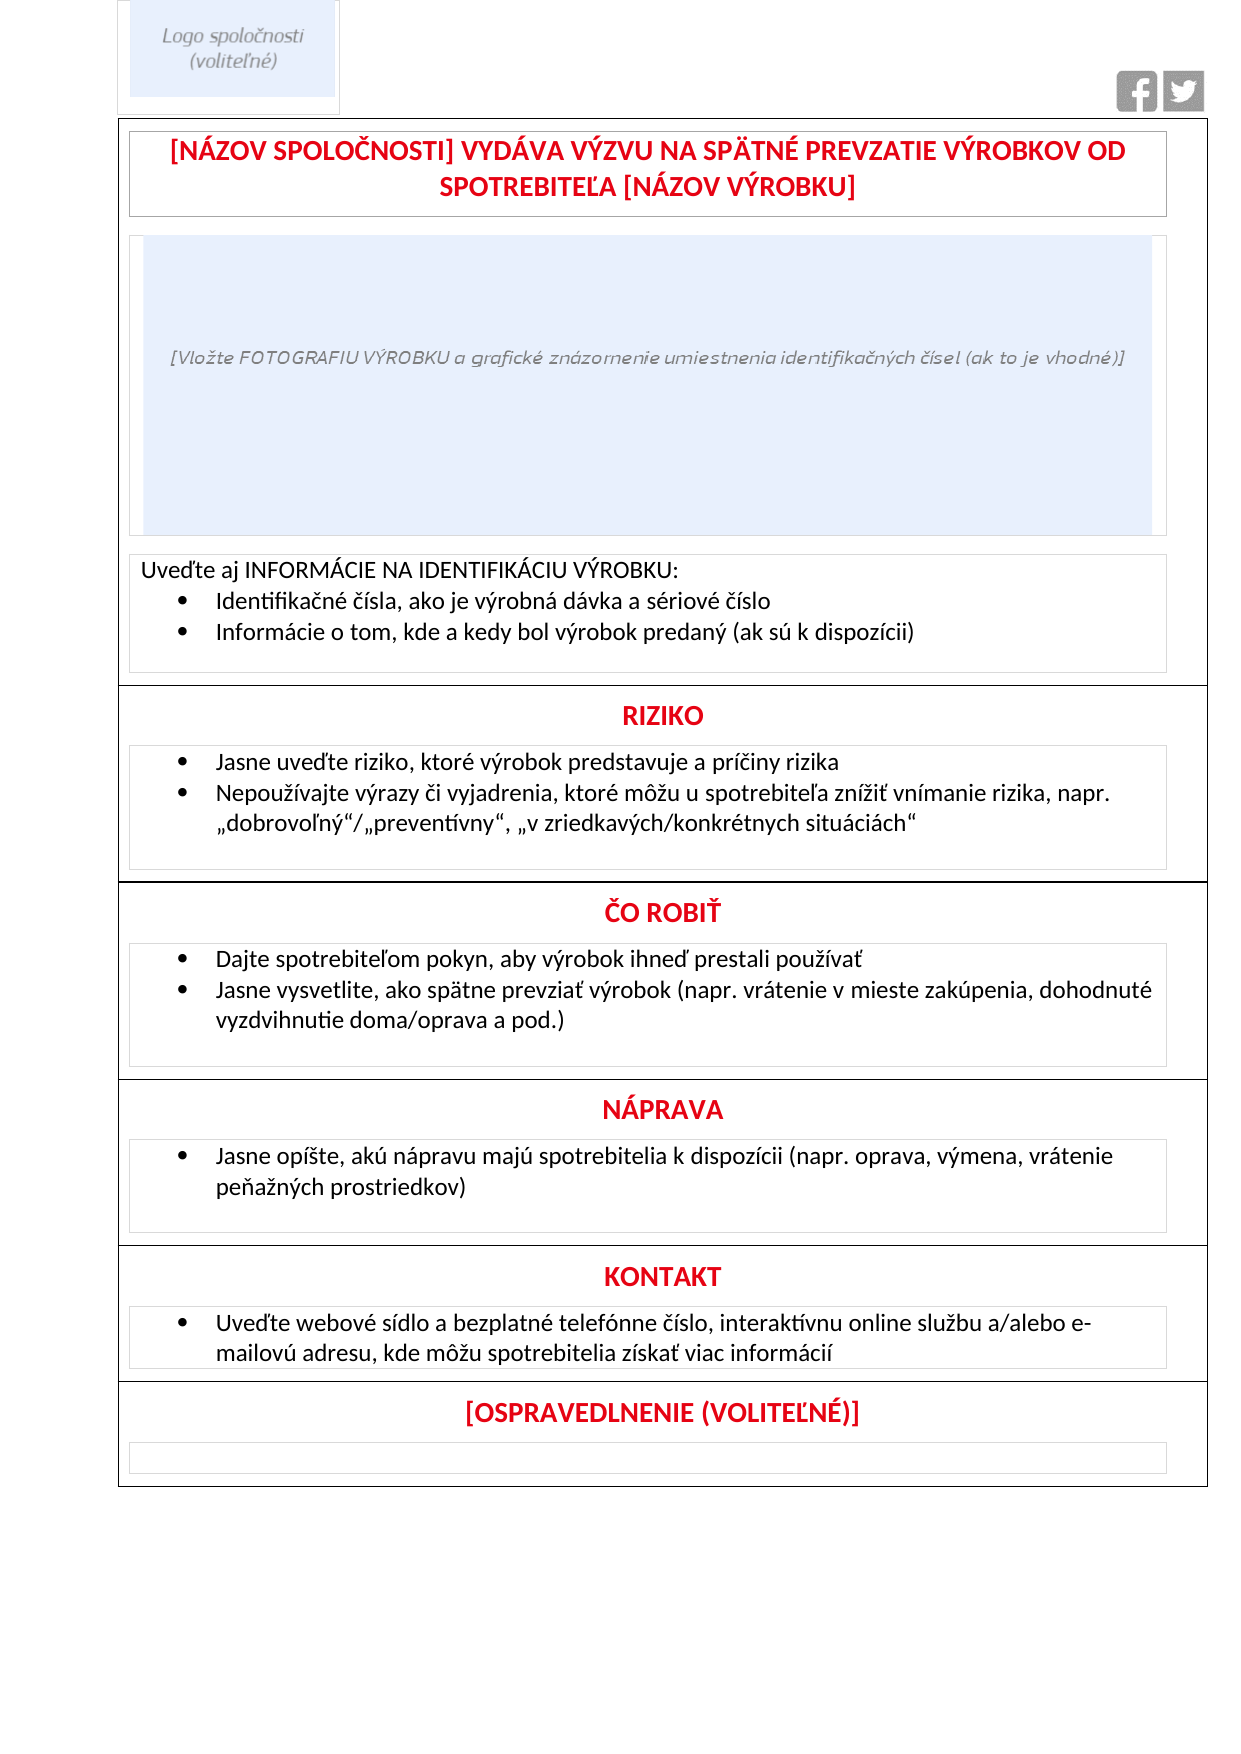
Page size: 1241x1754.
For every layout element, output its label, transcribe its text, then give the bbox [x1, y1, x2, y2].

table_header [1153, 236, 1166, 535]
table_cell ČO ROBIŤ [119, 883, 1207, 1078]
table_header [NÁZOV SPOLOČNOSTI] VYDÁVA VÝZVU NA SPÄTNÉ PREVZATIE VÝROBKOV OD SPOTREBITEĽA [NÁZOV VÝROBKU] [130, 132, 1166, 216]
table_header Jasne opíšte, akú nápravu majú spotrebitelia k dispozícii (napr. oprava, výmena, vrátenie peňažných prostriedkov) [130, 1140, 1166, 1232]
table_header Uveďte aj INFORMÁCIE NA IDENTIFIKÁCIU VÝROBKU: Identifikačné čísla, ako je výrobná dávka a sériové číslo Informácie o tom, kde a kedy bol výrobok predaný (ak sú k dispozícii) [130, 555, 1166, 672]
table_header Dajte spotrebiteľom pokyn, aby výrobok ihneď prestali používať Jasne vysvetlite, ako spätne prevziať výrobok (napr. vrátenie v mieste zakúpenia, dohodnuté vyzdvihnutie doma/oprava a pod.) [130, 944, 1166, 1066]
table_header [130, 236, 143, 535]
table_header [130, 1443, 1166, 1473]
table_header Jasne uveďte riziko, ktoré výrobok predstavuje a príčiny rizika Nepoužívajte výrazy či vyjadrenia, ktoré môžu u spotrebiteľa znížiť vnímanie rizika, napr. „dobrovoľný“/„preventívny“, „v zriedkavých/konkrétnych situáciách“ [130, 746, 1166, 868]
table_cell NÁPRAVA [119, 1080, 1207, 1245]
table_cell [OSPRAVEDLNENIE (VOLITEĽNÉ)] [119, 1382, 1207, 1486]
table_cell KONTAKT [119, 1246, 1207, 1381]
table_header [119, 119, 1207, 684]
table_cell RIZIKO [119, 686, 1207, 881]
table_header Uveďte webové sídlo a bezplatné telefónne číslo, interaktívnu online službu a/alebo e-mailovú adresu, kde môžu spotrebitelia získať viac informácií [130, 1307, 1166, 1368]
